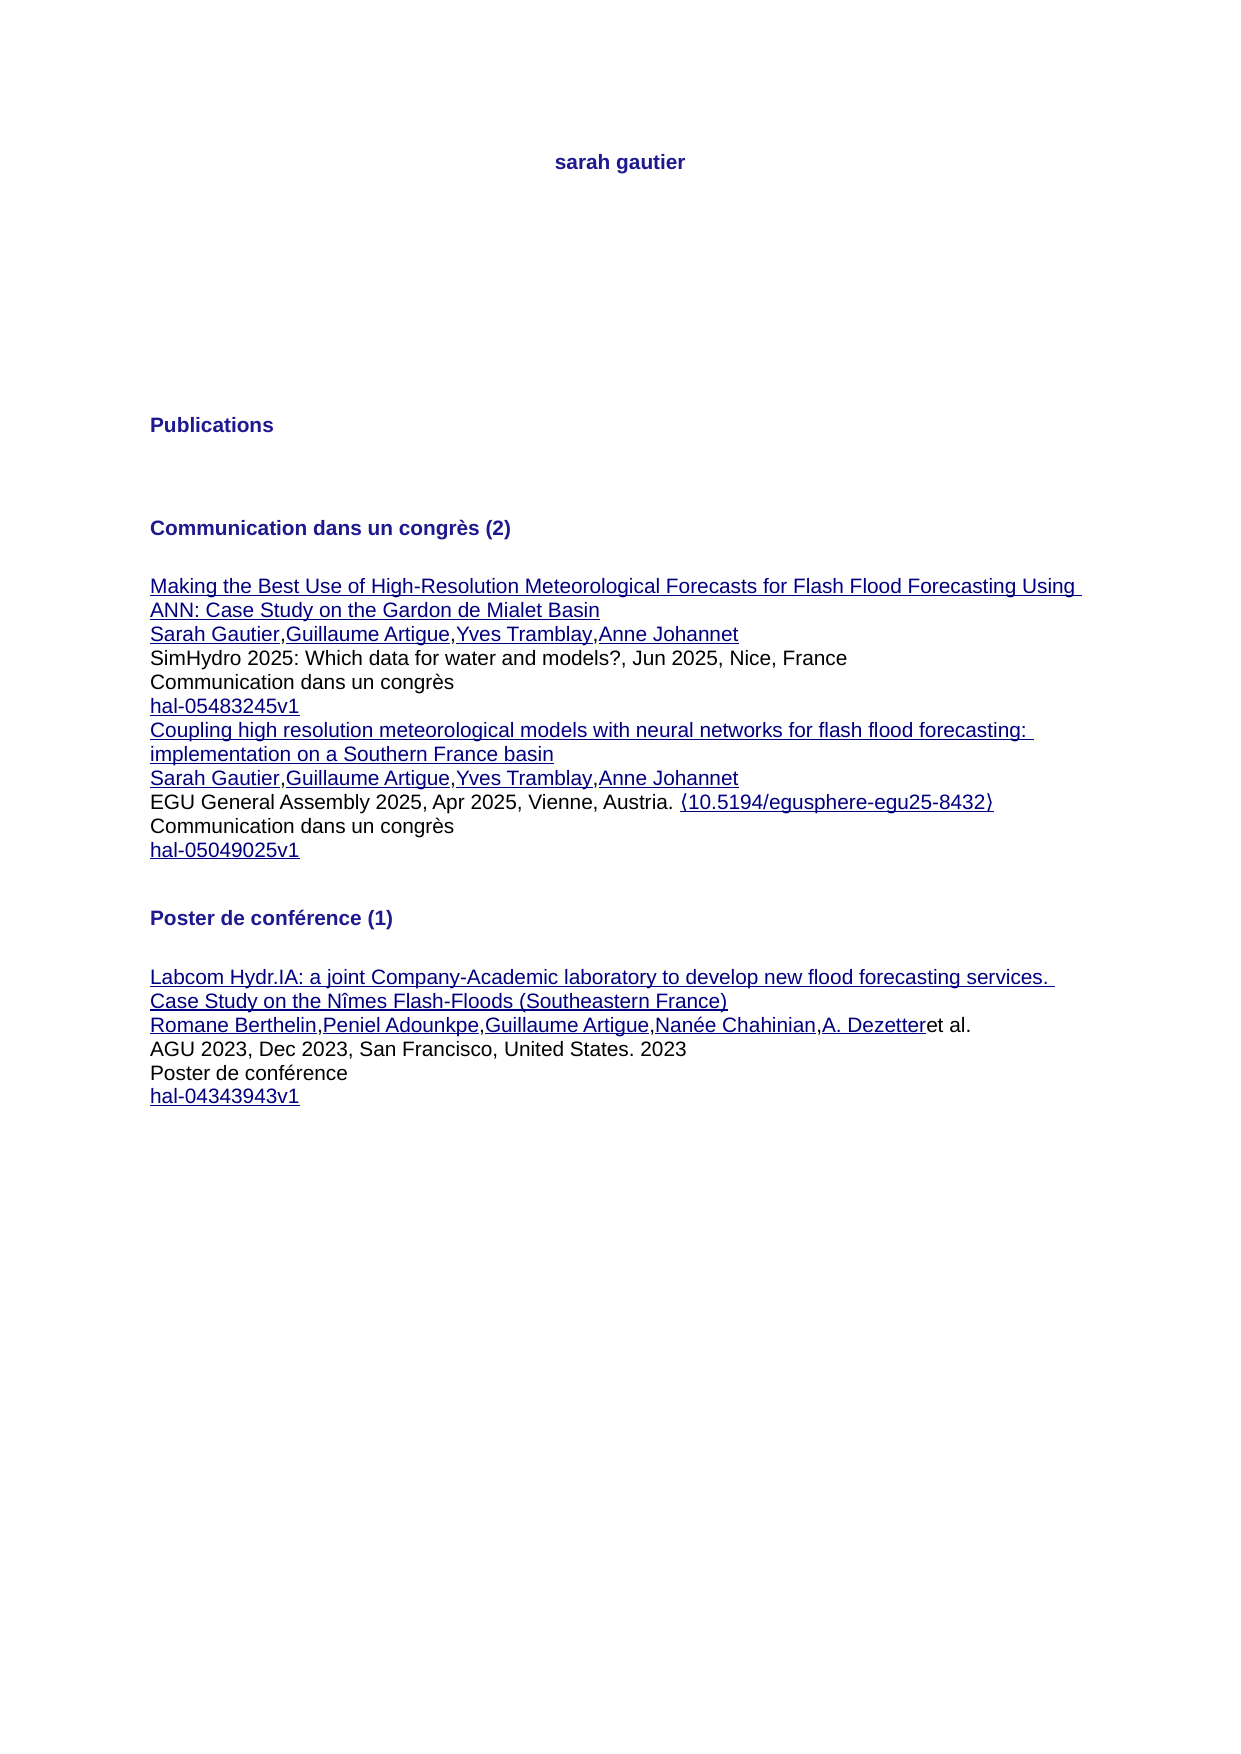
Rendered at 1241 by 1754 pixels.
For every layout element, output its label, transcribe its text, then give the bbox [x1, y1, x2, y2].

subtitle Poster de conférence (1) [150, 906, 1090, 930]
table_header Labcom Hydr.IA: a joint Company-Academic laboratory to develop new flood forecasting services. Case Study on the Nîmes Flash-Floods (Southeastern France) Romane Berthelin,Peniel Adounkpe,Guillaume Artigue,Nanée Chahinian,A. Dezetteret al. AGU 2023, Dec 2023, San Francisco, United States. 2023 Poster de conférence hal-04343943v1 [150, 965, 1090, 1108]
table_cell Coupling high resolution meteorological models with neural networks for flash flood forecasting: implementation on a Southern France basin Sarah Gautier,Guillaume Artigue,Yves Tramblay,Anne Johannet EGU General Assembly 2025, Apr 2025, Vienne, Austria. ⟨10.5194/egusphere-egu25-8432⟩ Communication dans un congrès hal-05049025v1 [150, 718, 1090, 861]
table_header Making the Best Use of High-Resolution Meteorological Forecasts for Flash Flood Forecasting Using ANN: Case Study on the Gardon de Mialet Basin Sarah Gautier,Guillaume Artigue,Yves Tramblay,Anne Johannet SimHydro 2025: Which data for water and models?, Jun 2025, Nice, France Communication dans un congrès hal-05483245v1 [150, 574, 1090, 718]
subtitle Publications [150, 412, 1090, 436]
subtitle Communication dans un congrès (2) [150, 516, 1090, 539]
subtitle sarah gautier [150, 150, 1090, 174]
